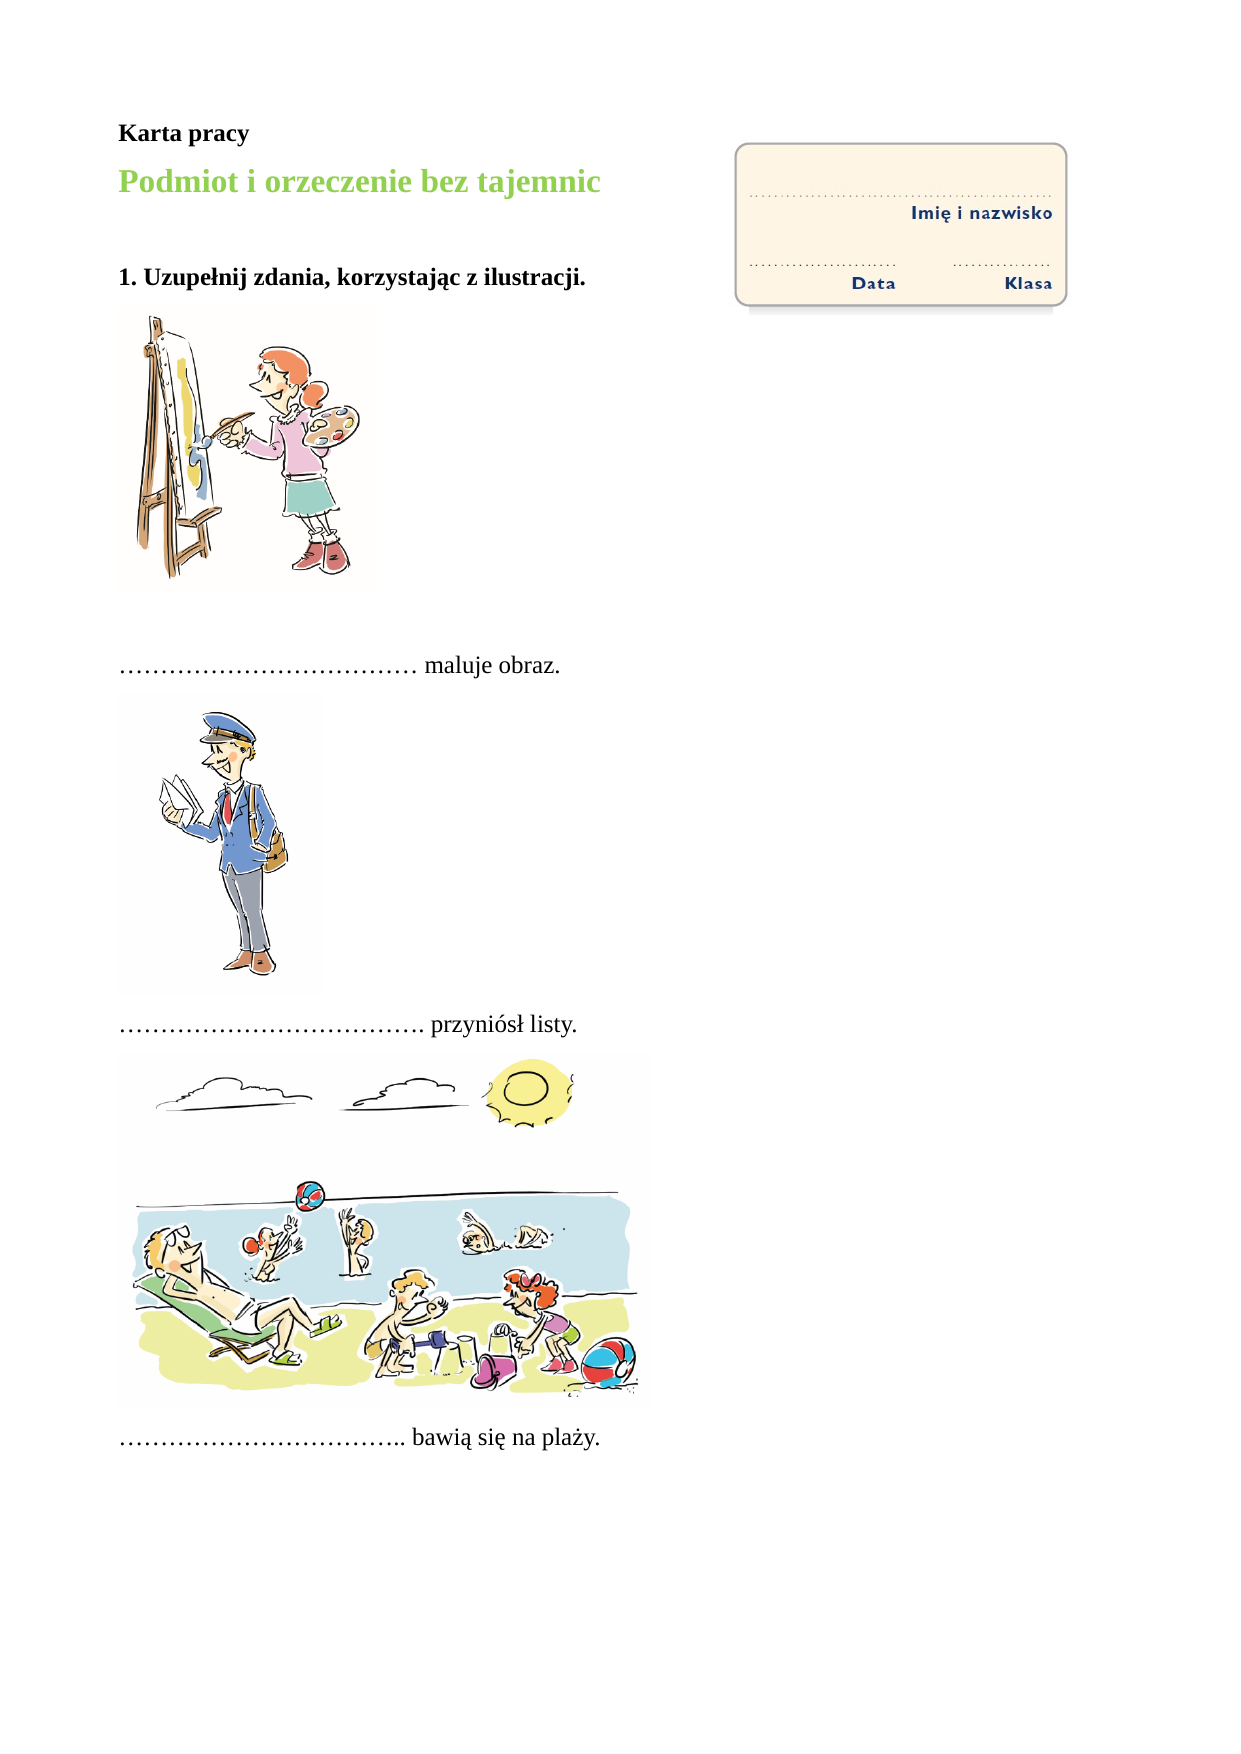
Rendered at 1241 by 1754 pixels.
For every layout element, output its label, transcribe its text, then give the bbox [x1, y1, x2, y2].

picture [118, 1052, 651, 1408]
text Karta pracy [118, 118, 1122, 147]
picture [118, 693, 324, 996]
picture [724, 136, 1075, 318]
text ……………………………… maluje obraz. [118, 650, 1122, 679]
text 1. Uzupełnij zdania, korzystając z ilustracji. [118, 262, 724, 291]
text …………………………….. bawią się na plaży. [118, 1422, 1122, 1450]
text [1075, 161, 1122, 199]
picture [118, 305, 375, 593]
text ………………………………. przyniósł listy. [118, 1009, 1122, 1038]
text Podmiot i orzeczenie bez tajemnic [118, 161, 724, 199]
text [1075, 262, 1122, 291]
